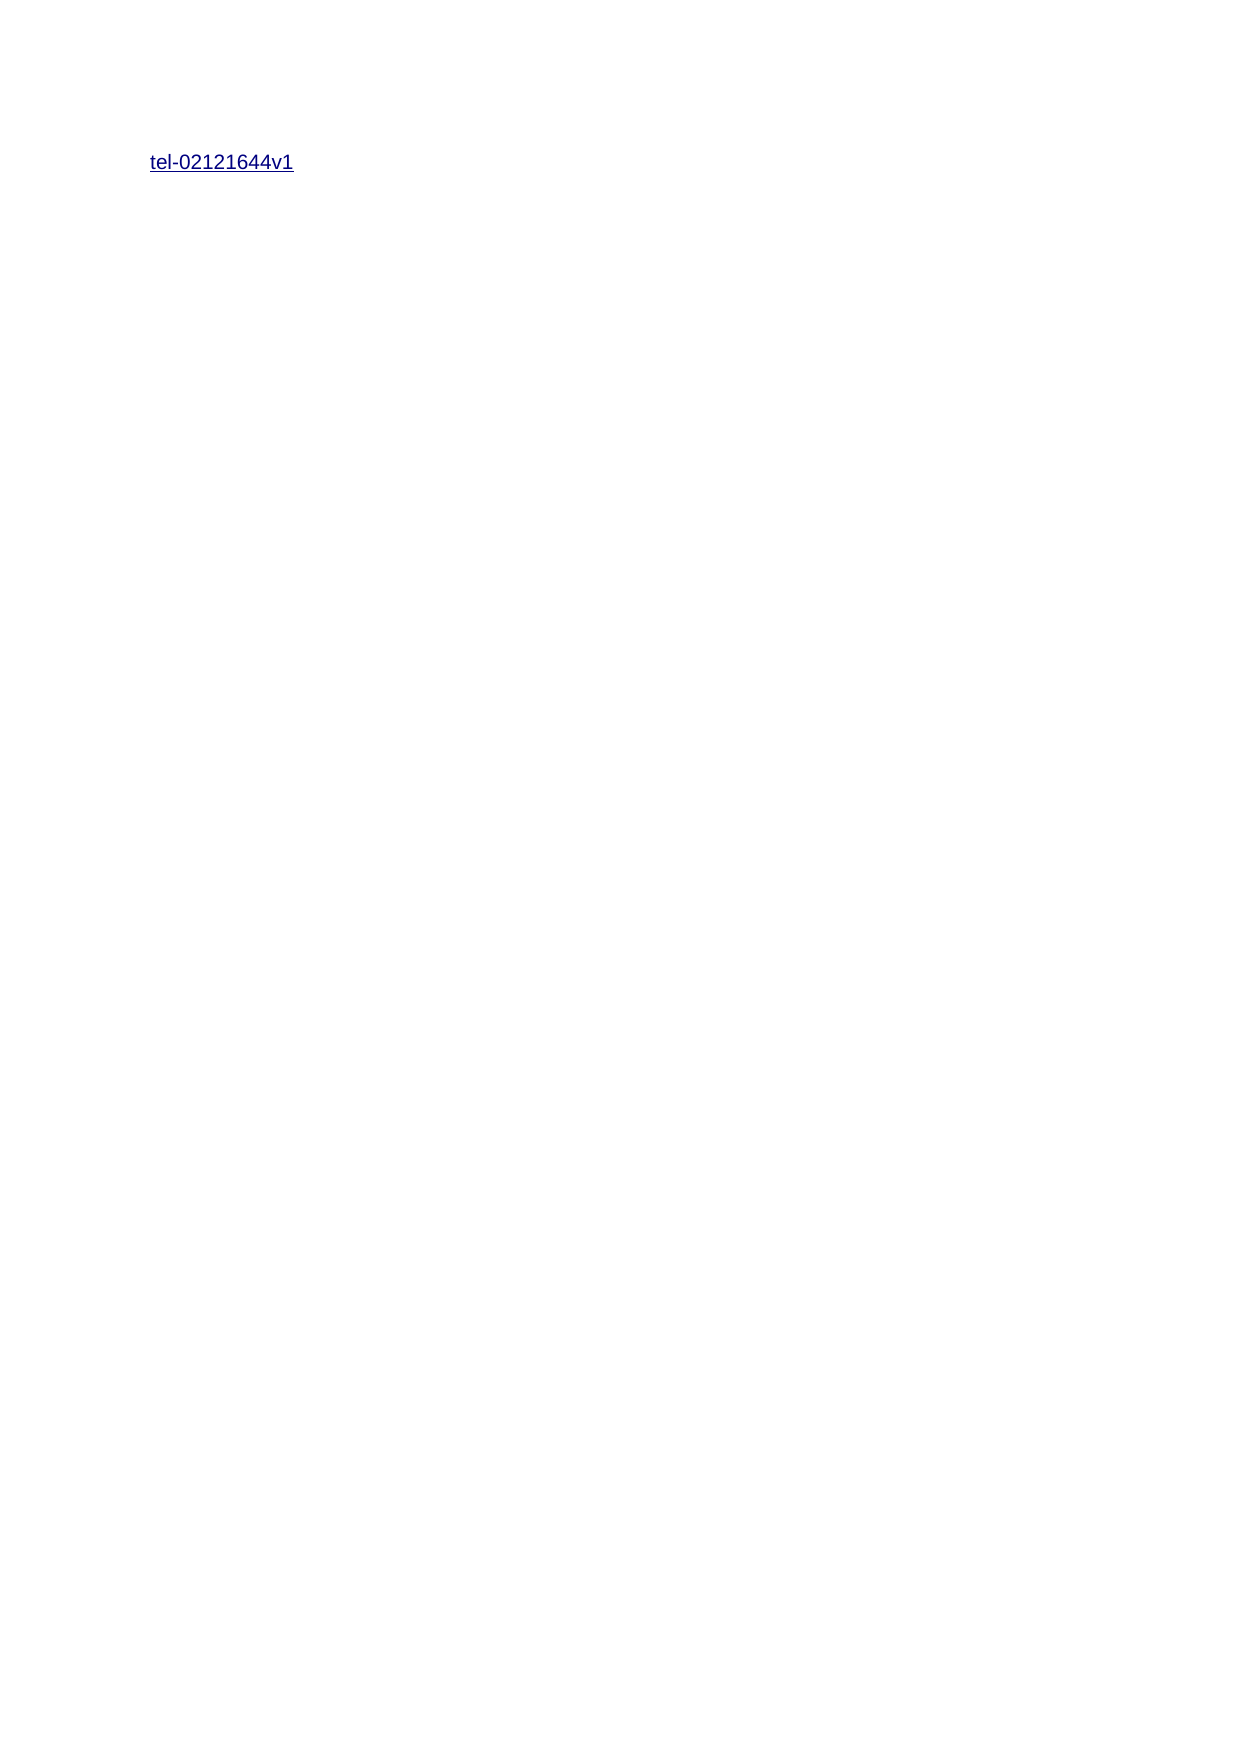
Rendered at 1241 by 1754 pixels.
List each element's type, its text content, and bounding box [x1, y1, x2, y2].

table_header tel-02121644v1 [150, 150, 1090, 174]
